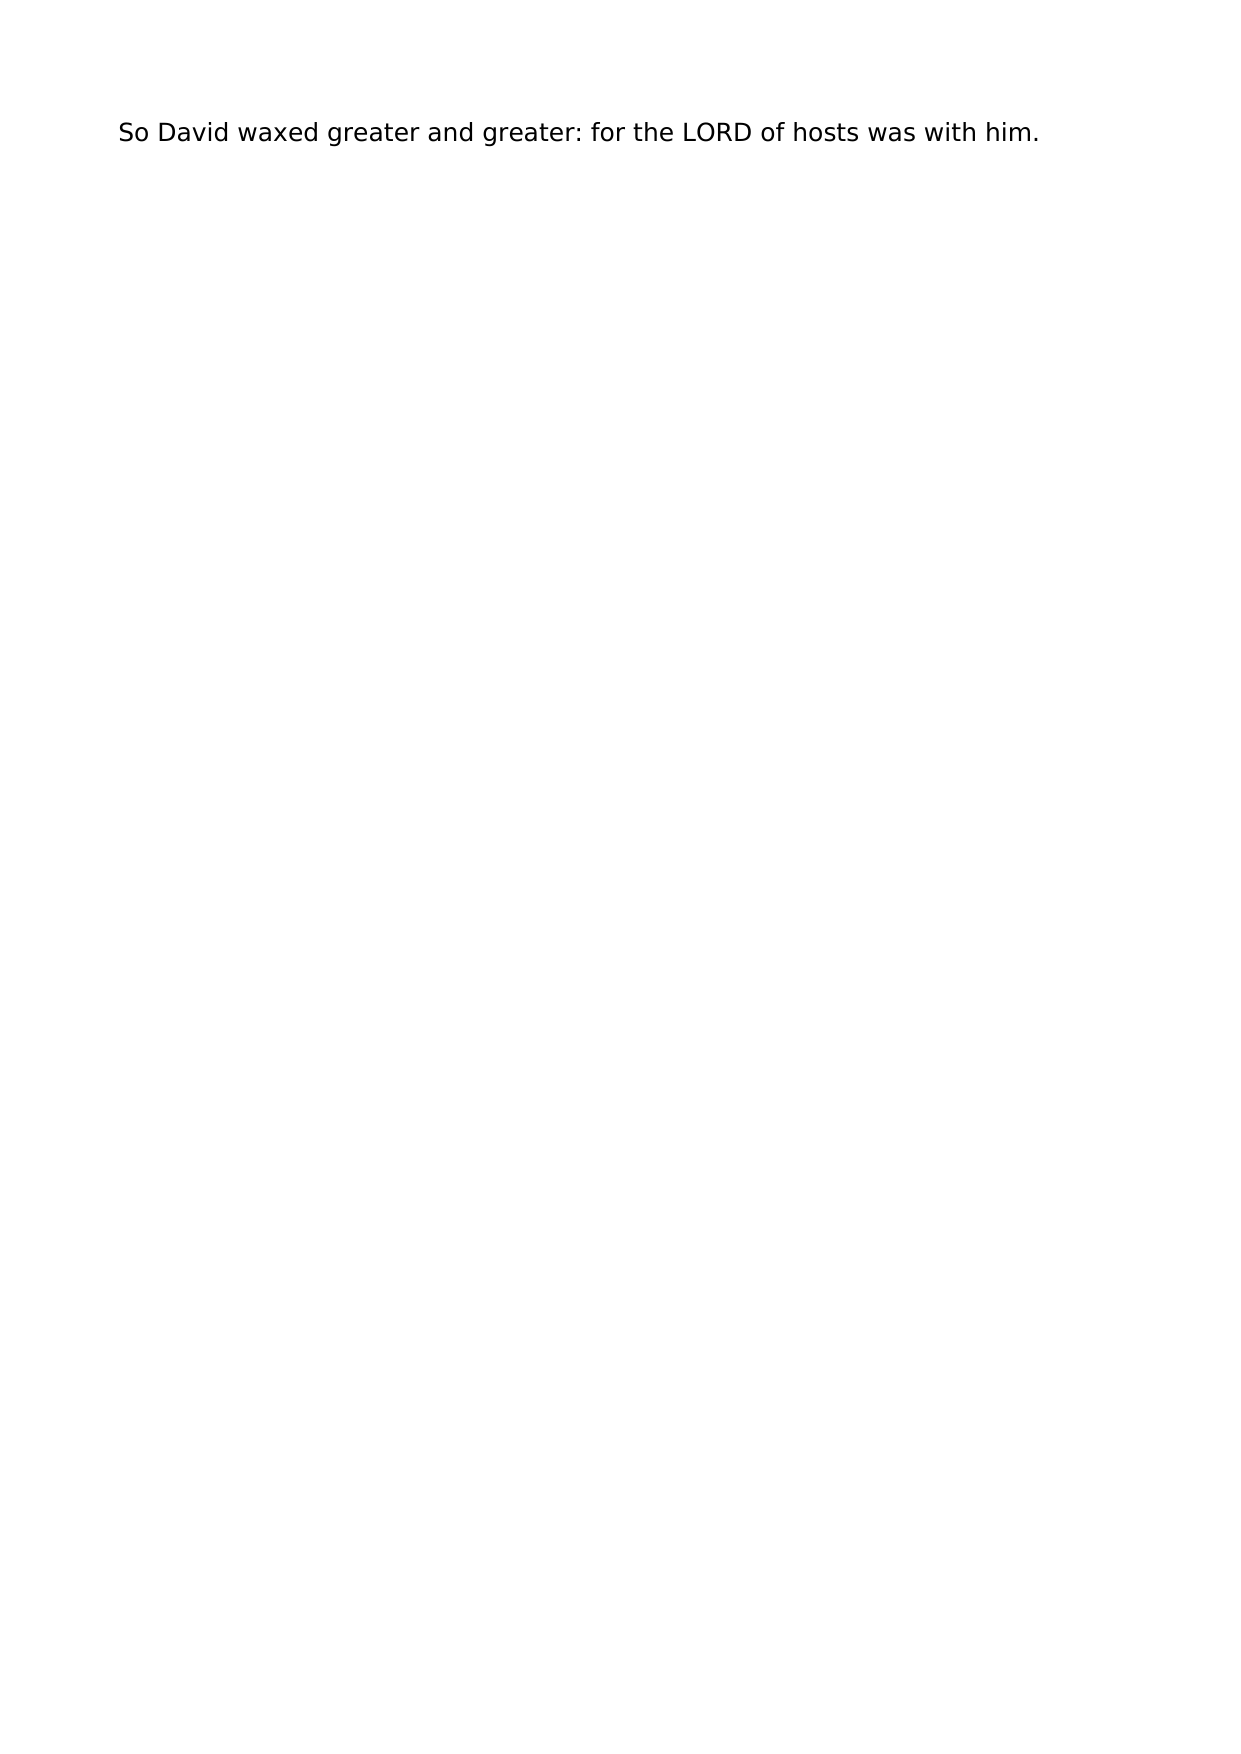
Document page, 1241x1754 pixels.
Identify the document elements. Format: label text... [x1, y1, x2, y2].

text So David waxed greater and greater: for the LORD of hosts was with him. [118, 118, 1122, 147]
